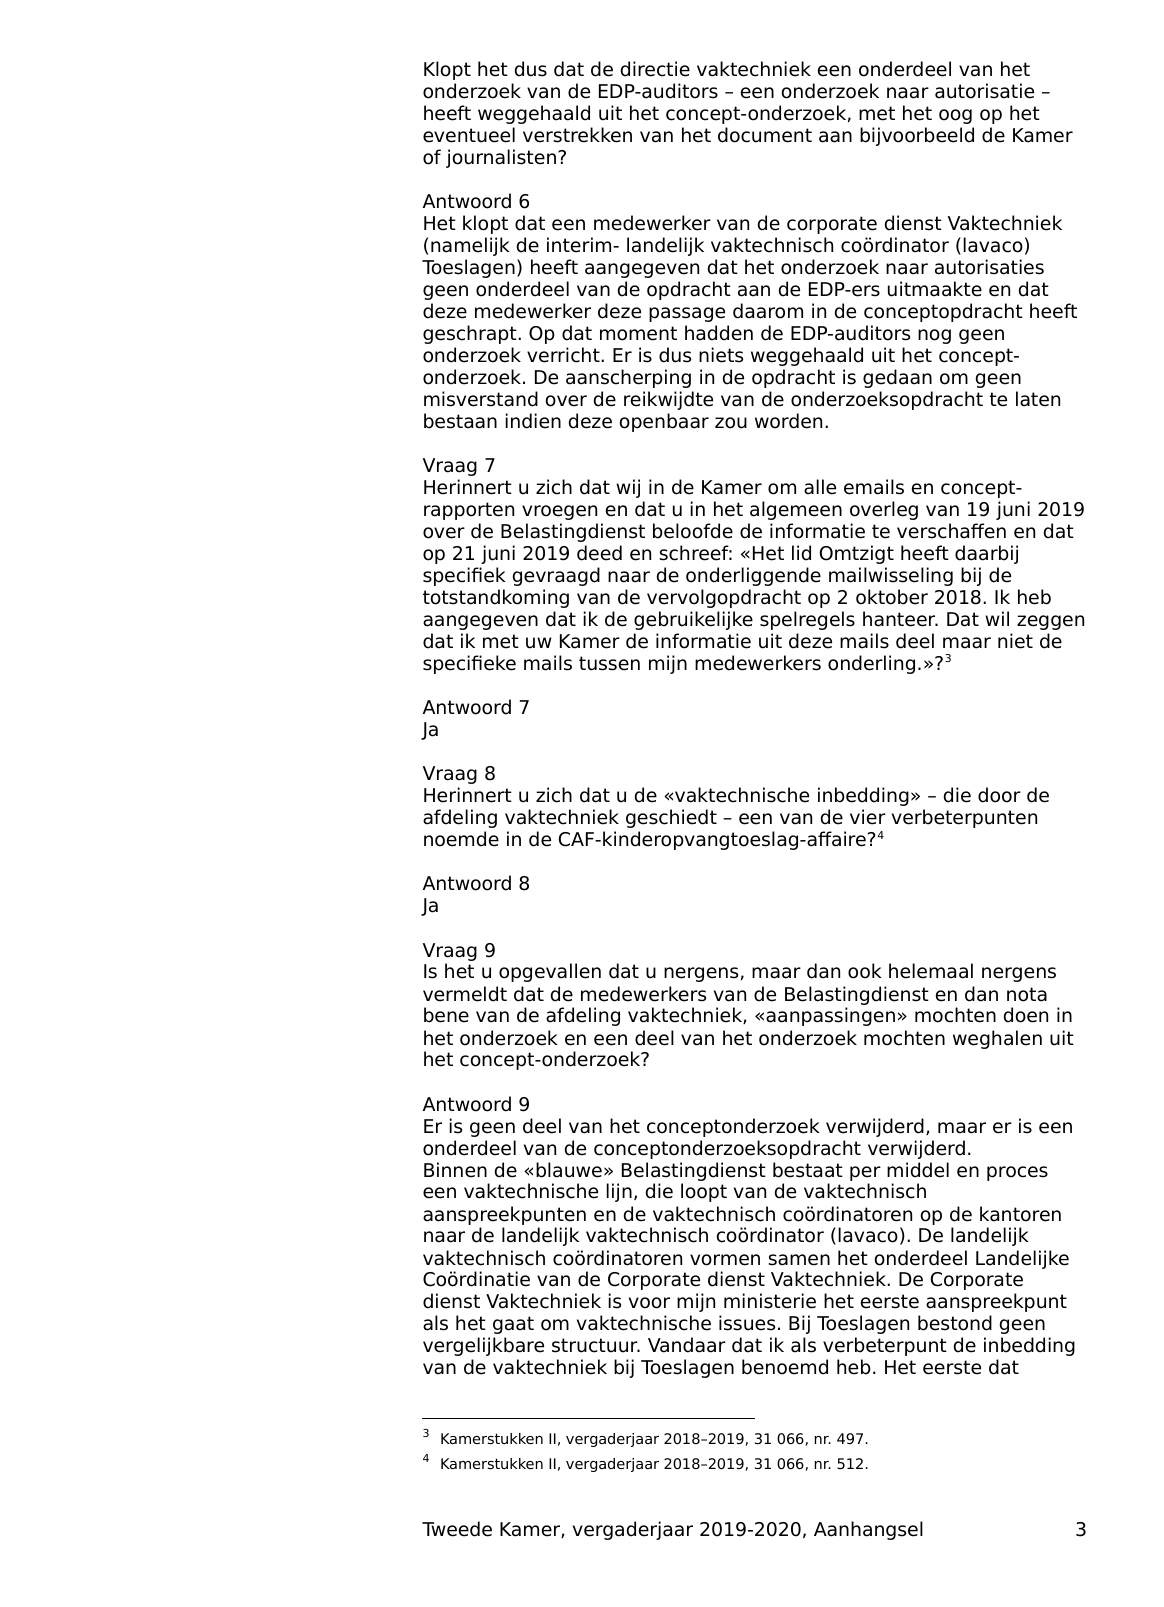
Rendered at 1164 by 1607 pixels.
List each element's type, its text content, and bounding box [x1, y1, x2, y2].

text Vraag 9 [422, 939, 1087, 961]
text Antwoord 9 [422, 1093, 1087, 1116]
text Het klopt dat een medewerker van de corporate dienst Vaktechniek (namelijk de interim- landelijk vaktechnisch coördinator (lavaco) Toeslagen) heeft aangegeven dat het onderzoek naar autorisaties geen onderdeel van de opdracht aan de EDP-ers uitmaakte en dat deze medewerker deze passage daarom in de conceptopdracht heeft geschrapt. Op dat moment hadden de EDP-auditors nog geen onderzoek verricht. Er is dus niets weggehaald uit het concept-onderzoek. De aanscherping in de opdracht is gedaan om geen misverstand over de reikwijdte van de onderzoeksopdracht te laten bestaan indien deze openbaar zou worden. [422, 213, 1087, 433]
text Klopt het dus dat de directie vaktechniek een onderdeel van het onderzoek van de EDP-auditors – een onderzoek naar autorisatie – heeft weggehaald uit het concept-onderzoek, met het oog op het eventueel verstrekken van het document aan bijvoorbeeld de Kamer of journalisten? [422, 59, 1087, 169]
text Antwoord 8 [422, 873, 1087, 895]
text Kamerstukken II, vergaderjaar 2018–2019, 31 066, nr. 512. [422, 1452, 1087, 1474]
text Binnen de «blauwe» Belastingdienst bestaat per middel en proces een vaktechnische lijn, die loopt van de vaktechnisch aanspreekpunten en de vaktechnisch coördinatoren op de kantoren naar de landelijk vaktechnisch coördinator (lavaco). De landelijk vaktechnisch coördinatoren vormen samen het onderdeel Landelijke Coördinatie van de Corporate dienst Vaktechniek. De Corporate dienst Vaktechniek is voor mijn ministerie het eerste aanspreekpunt als het gaat om vaktechnische issues. Bij Toeslagen bestond geen vergelijkbare structuur. Vandaar dat ik als verbeterpunt de inbedding van de vaktechniek bij Toeslagen benoemd heb. Het eerste dat [422, 1159, 1087, 1379]
text Antwoord 6 [422, 191, 1087, 213]
text Ja [422, 895, 1087, 917]
text Er is geen deel van het conceptonderzoek verwijderd, maar er is een onderdeel van de conceptonderzoeksopdracht verwijderd. [422, 1116, 1087, 1159]
text Kamerstukken II, vergaderjaar 2018–2019, 31 066, nr. 497. [422, 1427, 1087, 1449]
text Is het u opgevallen dat u nergens, maar dan ook helemaal nergens vermeldt dat de medewerkers van de Belastingdienst en dan nota bene van de afdeling vaktechniek, «aanpassingen» mochten doen in het onderzoek en een deel van het onderzoek mochten weghalen uit het concept-onderzoek? [422, 961, 1087, 1071]
text Antwoord 7 [422, 697, 1087, 719]
text Herinnert u zich dat wij in de Kamer om alle emails en concept-rapporten vroegen en dat u in het algemeen overleg van 19 juni 2019 over de Belastingdienst beloofde de informatie te verschaffen en dat op 21 juni 2019 deed en schreef: «Het lid Omtzigt heeft daarbij specifiek gevraagd naar de onderliggende mailwisseling bij de totstandkoming van de vervolgopdracht op 2 oktober 2018. Ik heb aangegeven dat ik de gebruikelijke spelregels hanteer. Dat wil zeggen dat ik met uw Kamer de informatie uit deze mails deel maar niet de specifieke mails tussen mijn medewerkers onderling.»? [422, 477, 1087, 675]
text Herinnert u zich dat u de «vaktechnische inbedding» – die door de afdeling vaktechniek geschiedt – een van de vier verbeterpunten noemde in de CAF-kinderopvangtoeslag-affaire? [422, 785, 1087, 851]
text Vraag 7 [422, 455, 1087, 477]
text Ja [422, 719, 1087, 741]
text Vraag 8 [422, 763, 1087, 785]
